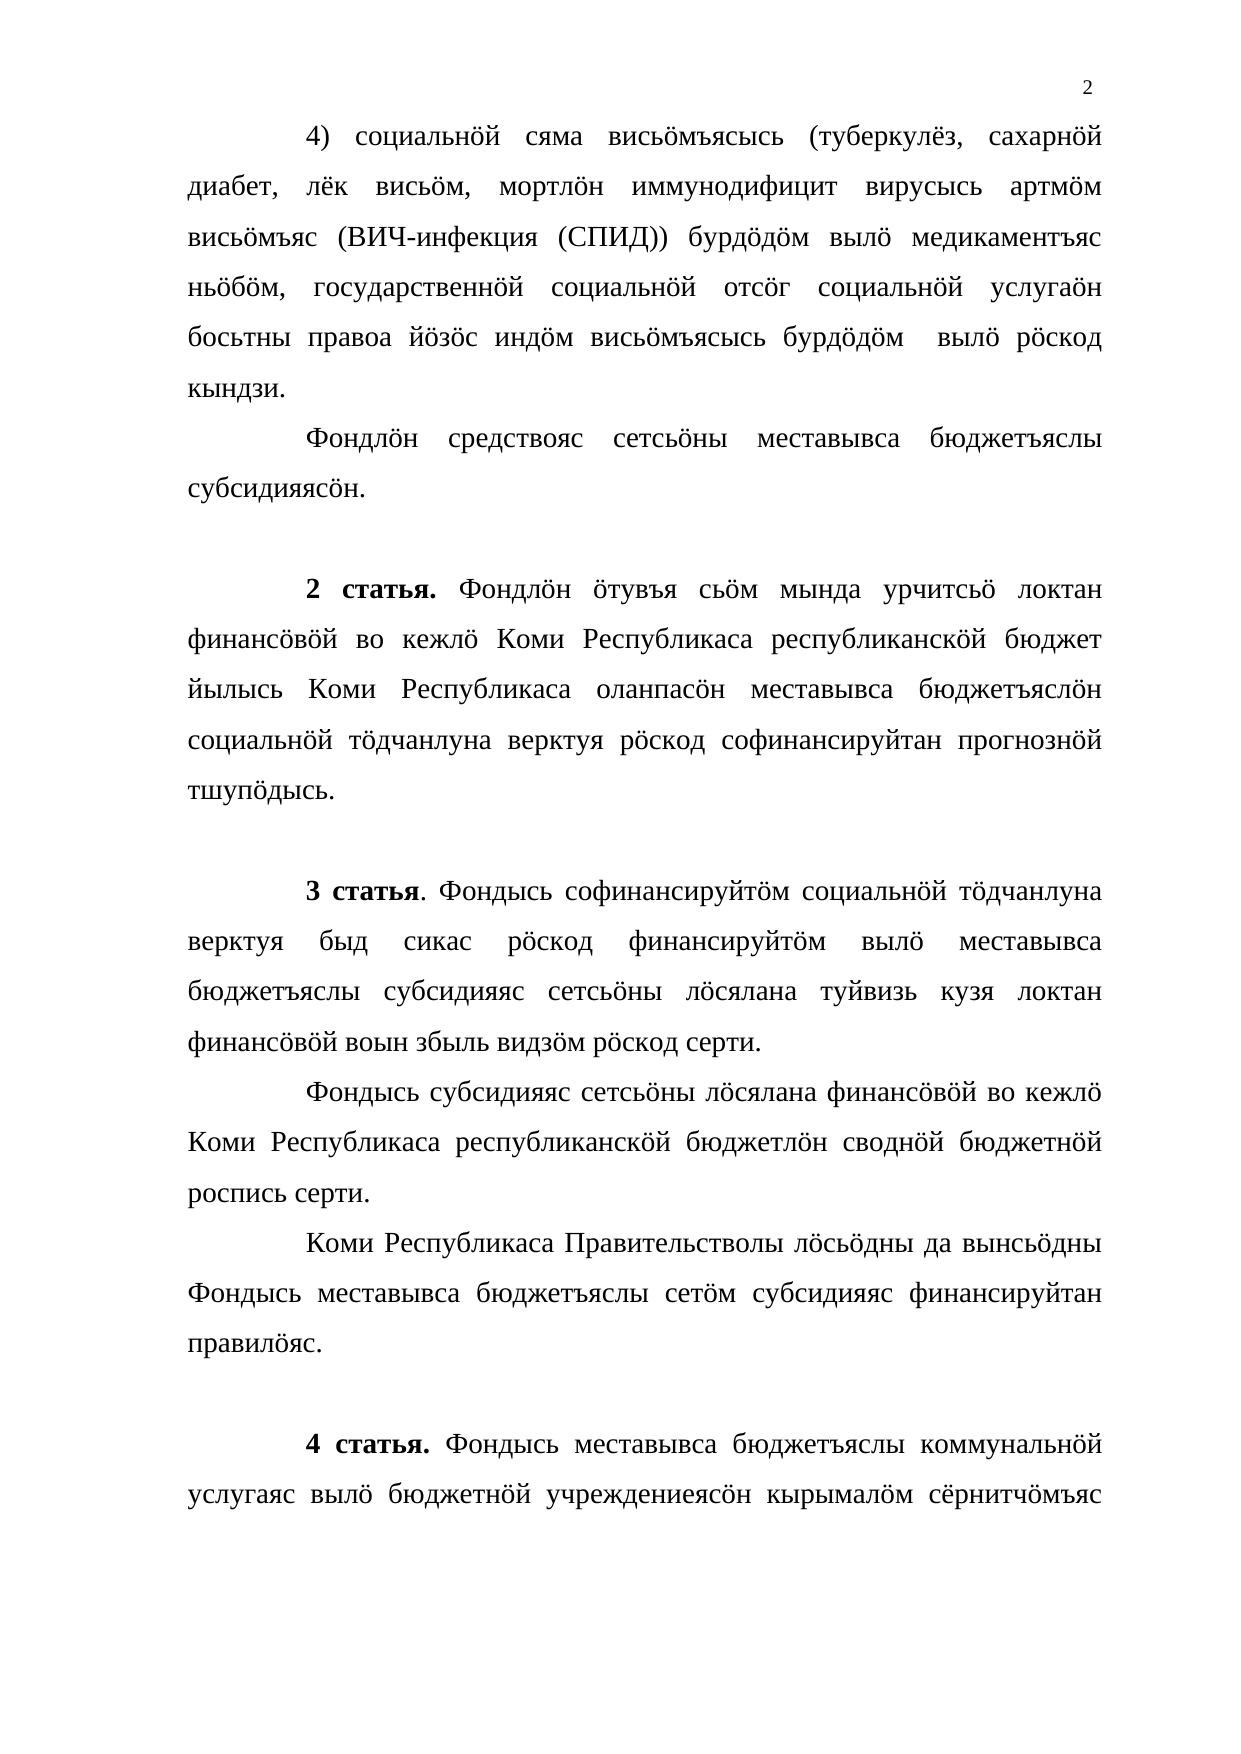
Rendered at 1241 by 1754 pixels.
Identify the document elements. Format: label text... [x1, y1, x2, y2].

text 3 статья. Фондысь софинансируйтöм социальнöй тöдчанлуна верктуя быд сикас рöскод финансируйтöм вылö меставывса бюджетъяслы субсидияяс сетсьöны лöсялана туйвизь кузя локтан финансöвöй воын збыль видзöм рöскод серти. [187, 873, 1103, 1057]
text Фондлöн средствояс сетсьöны меставывса бюджетъяслы субсидияясöн. [187, 420, 1103, 504]
text 4 статья. Фондысь меставывса бюджетъяслы коммунальнöй услугаяс вылö бюджетнöй учреждениеясöн кырымалöм сёрнитчöмъяс [187, 1426, 1103, 1510]
text Коми Республикаса Правительстволы лöсьöдны да вынсьöдны Фондысь меставывса бюджетъяслы сетöм субсидияяс финансируйтан правилöяс. [187, 1225, 1103, 1359]
text 4) социальнöй сяма висьöмъясысь (туберкулёз, сахарнöй диабет, лёк висьöм, мортлöн иммунодифицит вирусысь артмöм висьöмъяс (ВИЧ-инфекция (СПИД)) бурдöдöм вылö медикаментъяс ньöбöм, государственнöй социальнöй отсöг социальнöй услугаöн босьтны правоа йöзöс индöм висьöмъясысь бурдöдöм вылö рöскод кындзи. [187, 118, 1103, 403]
text 2 статья. Фондлöн öтувъя сьöм мында урчитсьö локтан финансöвöй во кежлö Коми Республикаса республиканскöй бюджет йылысь Коми Республикаса оланпасöн меставывса бюджетъяслöн социальнöй тöдчанлуна верктуя рöскод софинансируйтан прогнознöй тшупöдысь. [187, 571, 1103, 806]
text Фондысь субсидияяс сетсьöны лöсялана финансöвöй во кежлö Коми Республикаса республиканскöй бюджетлöн своднöй бюджетнöй роспись серти. [187, 1074, 1103, 1208]
